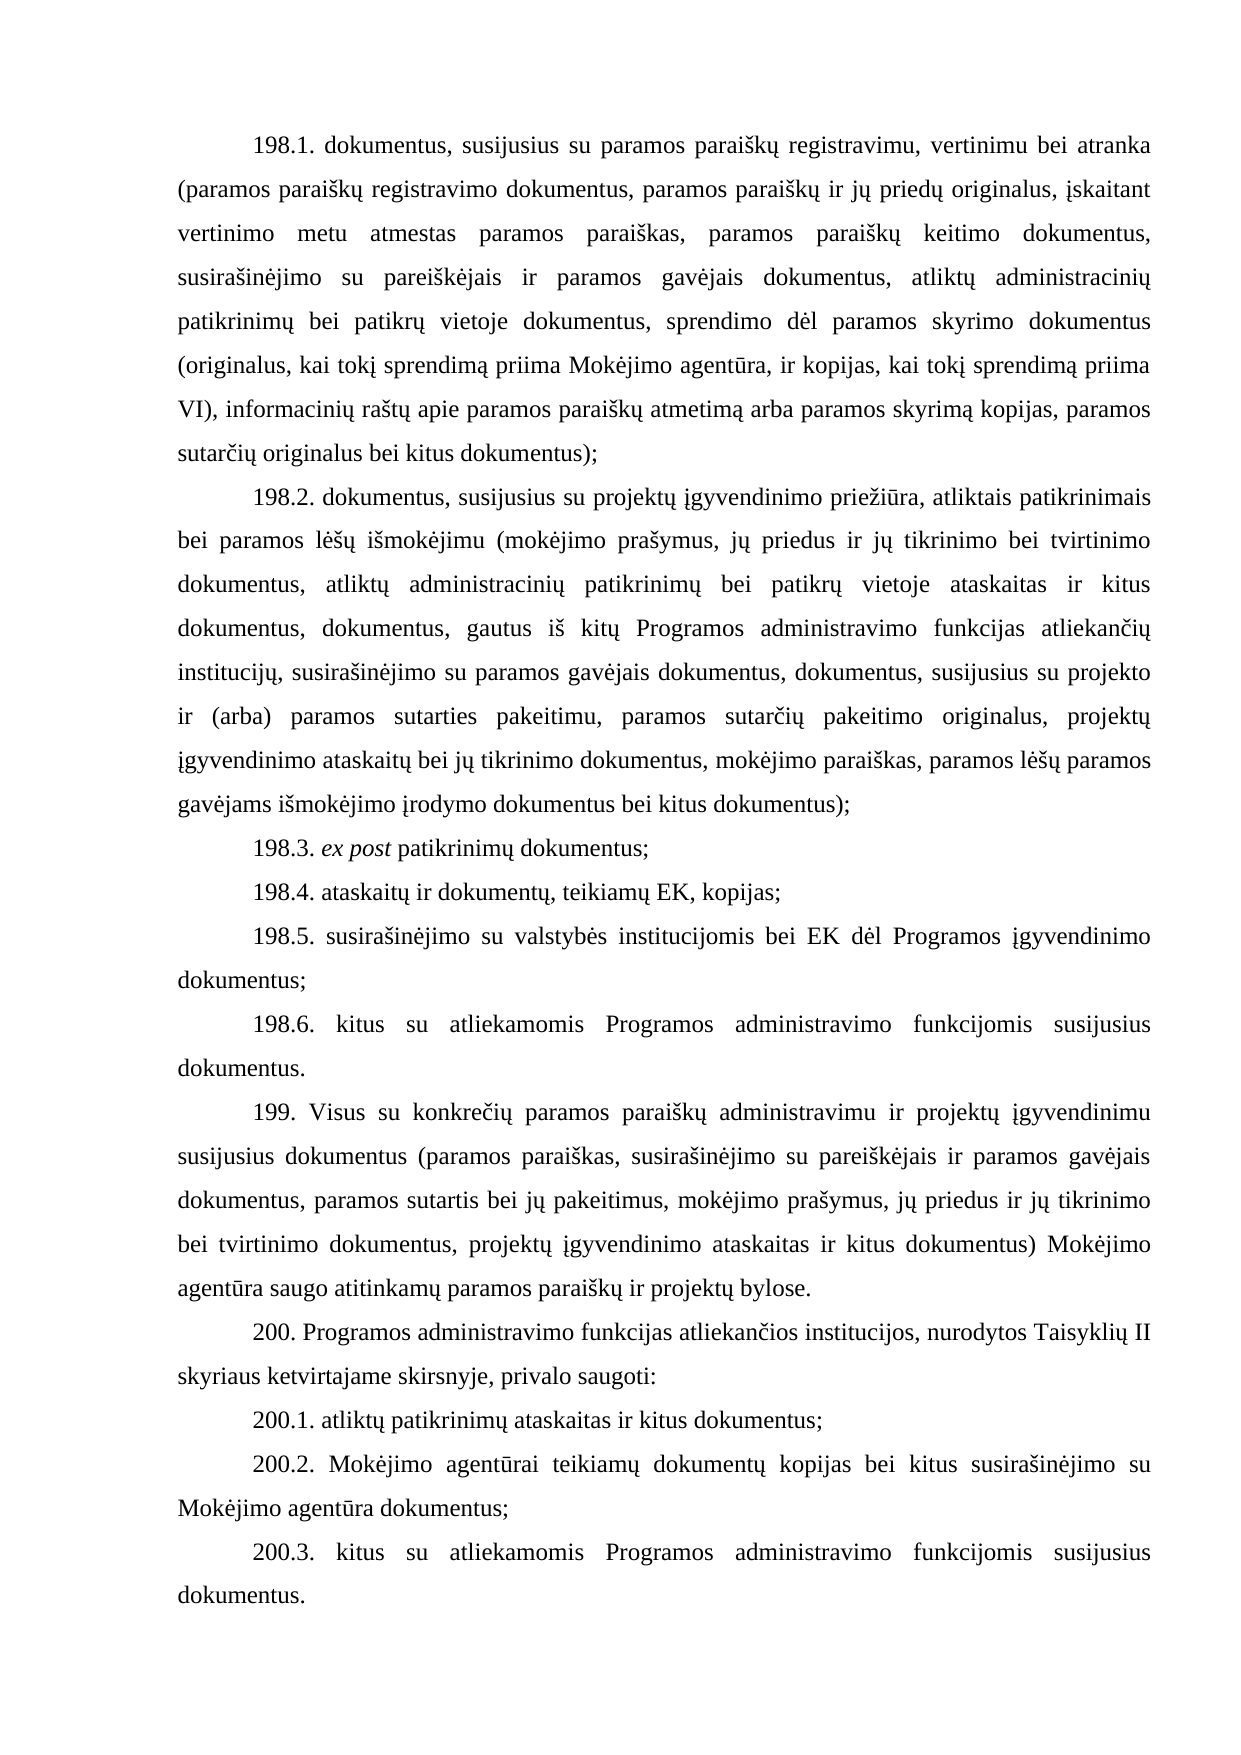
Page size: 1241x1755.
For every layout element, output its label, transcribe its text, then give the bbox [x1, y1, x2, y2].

text 199. Visus su konkrečių paramos paraiškų administravimu ir projektų įgyvendinimu susijusius dokumentus (paramos paraiškas, susirašinėjimo su pareiškėjais ir paramos gavėjais dokumentus, paramos sutartis bei jų pakeitimus, mokėjimo prašymus, jų priedus ir jų tikrinimo bei tvirtinimo dokumentus, projektų įgyvendinimo ataskaitas ir kitus dokumentus) Mokėjimo agentūra saugo atitinkamų paramos paraiškų ir projektų bylose. [177, 1097, 1152, 1302]
text 200.3. kitus su atliekamomis Programos administravimo funkcijomis susijusius dokumentus. [177, 1537, 1152, 1609]
text 198.1. dokumentus, susijusius su paramos paraiškų registravimu, vertinimu bei atranka (paramos paraiškų registravimo dokumentus, paramos paraiškų ir jų priedų originalus, įskaitant vertinimo metu atmestas paramos paraiškas, paramos paraiškų keitimo dokumentus, susirašinėjimo su pareiškėjais ir paramos gavėjais dokumentus, atliktų administracinių patikrinimų bei patikrų vietoje dokumentus, sprendimo dėl paramos skyrimo dokumentus (originalus, kai tokį sprendimą priima Mokėjimo agentūra, ir kopijas, kai tokį sprendimą priima VI), informacinių raštų apie paramos paraiškų atmetimą arba paramos skyrimą kopijas, paramos sutarčių originalus bei kitus dokumentus); [177, 130, 1152, 466]
text 198.6. kitus su atliekamomis Programos administravimo funkcijomis susijusius dokumentus. [177, 1009, 1152, 1082]
text 200.2. Mokėjimo agentūrai teikiamų dokumentų kopijas bei kitus susirašinėjimo su Mokėjimo agentūra dokumentus; [177, 1449, 1152, 1521]
text 200. Programos administravimo funkcijas atliekančios institucijos, nurodytos Taisyklių II skyriaus ketvirtajame skirsnyje, privalo saugoti: [177, 1317, 1152, 1389]
text 198.2. dokumentus, susijusius su projektų įgyvendinimo priežiūra, atliktais patikrinimais bei paramos lėšų išmokėjimu (mokėjimo prašymus, jų priedus ir jų tikrinimo bei tvirtinimo dokumentus, atliktų administracinių patikrinimų bei patikrų vietoje ataskaitas ir kitus dokumentus, dokumentus, gautus iš kitų Programos administravimo funkcijas atliekančių institucijų, susirašinėjimo su paramos gavėjais dokumentus, dokumentus, susijusius su projekto ir (arba) paramos sutarties pakeitimu, paramos sutarčių pakeitimo originalus, projektų įgyvendinimo ataskaitų bei jų tikrinimo dokumentus, mokėjimo paraiškas, paramos lėšų paramos gavėjams išmokėjimo įrodymo dokumentus bei kitus dokumentus); [177, 482, 1152, 818]
text 200.1. atliktų patikrinimų ataskaitas ir kitus dokumentus; [177, 1405, 1152, 1433]
text 198.3. ex post patikrinimų dokumentus; [177, 833, 1152, 862]
text 198.5. susirašinėjimo su valstybės institucijomis bei EK dėl Programos įgyvendinimo dokumentus; [177, 921, 1152, 994]
text 198.4. ataskaitų ir dokumentų, teikiamų EK, kopijas; [177, 877, 1152, 906]
